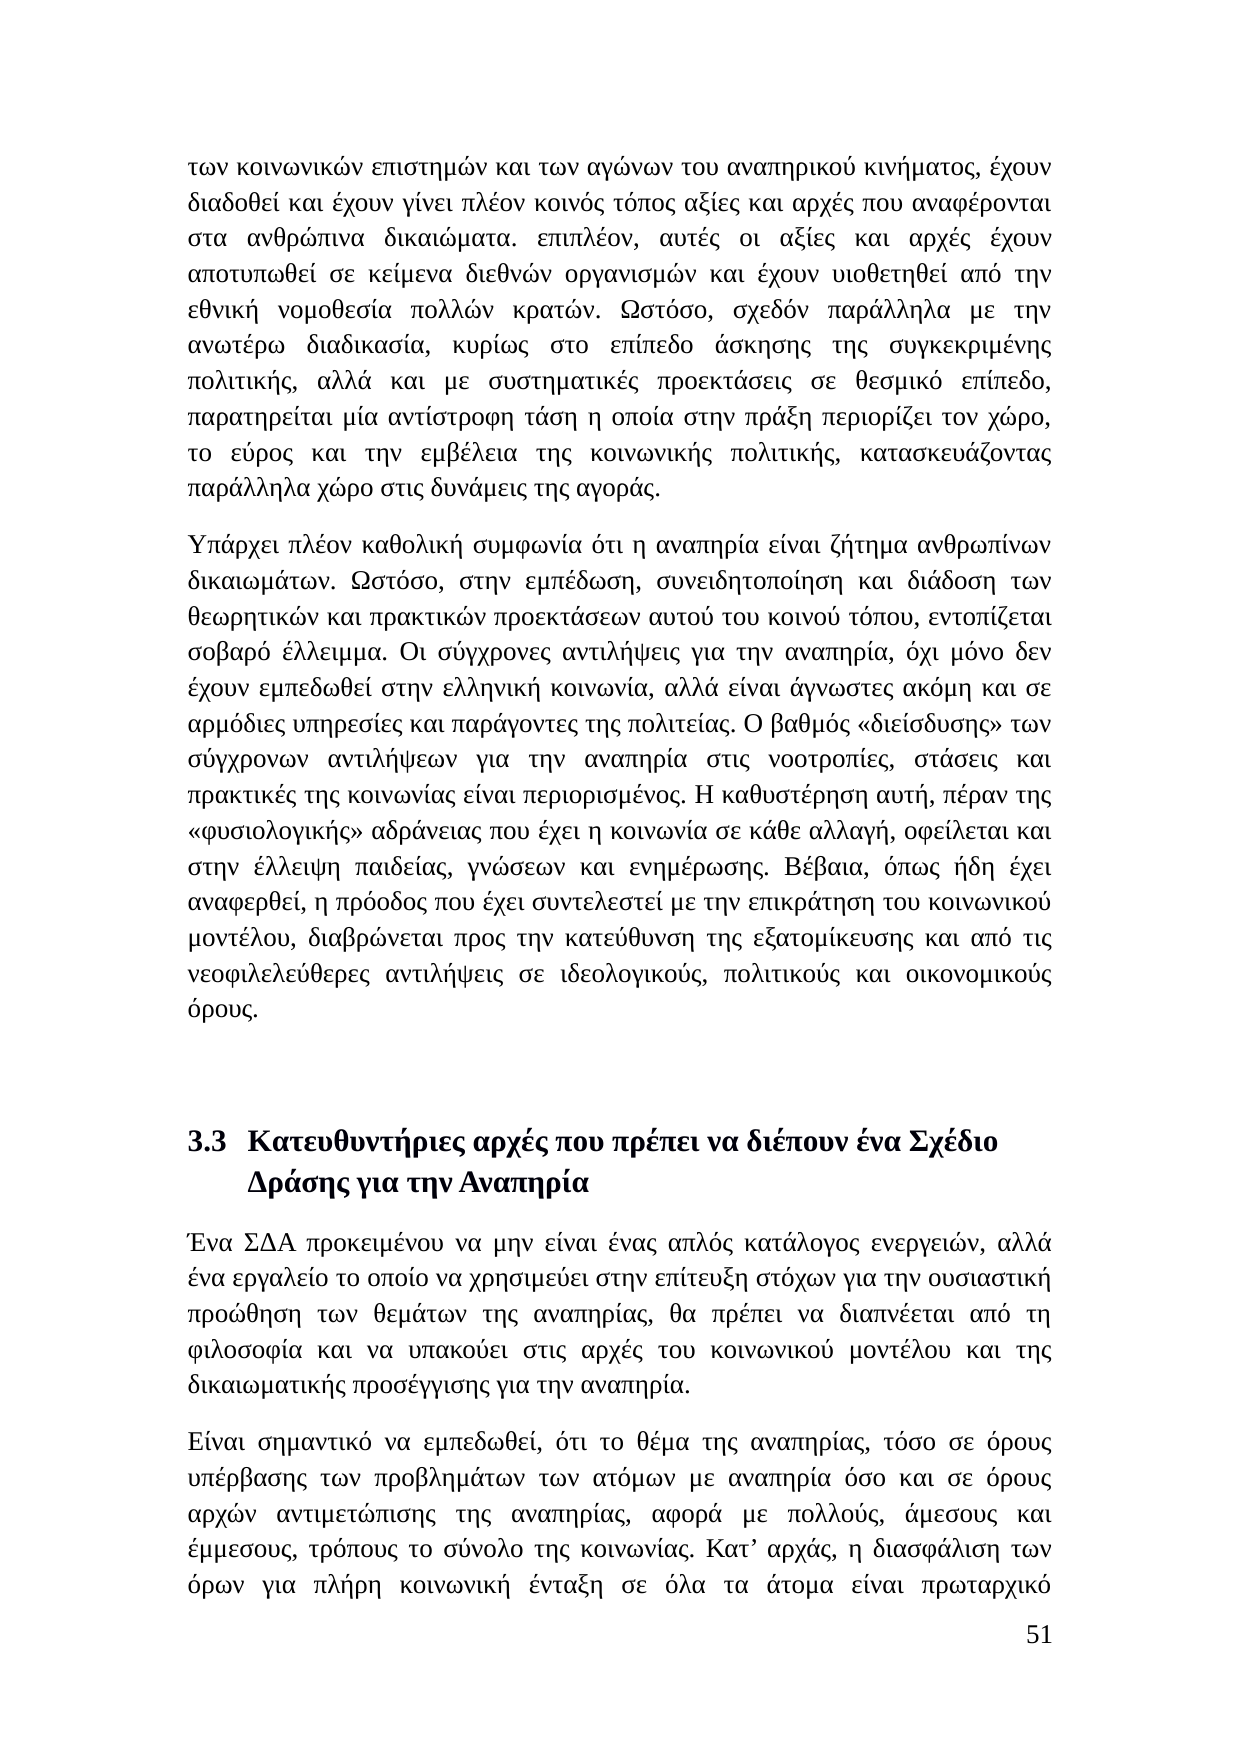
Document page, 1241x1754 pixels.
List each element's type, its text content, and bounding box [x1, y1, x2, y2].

text Είναι σημαντικό να εμπεδωθεί, ότι το θέμα της αναπηρίας, τόσο σε όρους υπέρβασης των προβλημάτων των ατόμων με αναπηρία όσο και σε όρους αρχών αντιμετώπισης της αναπηρίας, αφορά με πολλούς, άμεσους και έμμεσους, τρόπους το σύνολο της κοινωνίας. Κατ’ αρχάς, η διασφάλιση των όρων για πλήρη κοινωνική ένταξη σε όλα τα άτομα είναι πρωταρχικό [187, 1425, 1053, 1599]
text Όπως αναφέρθηκε (βλ. Κεφ. 1) τα τελευταία χρόνια διαμορφώνεται μια αντιφατική κατάσταση στον τομέα της κοινωνικής πολιτικής. Ως αποτέλεσμα της προόδου των κοινωνικών επιστημών και των αγώνων του αναπηρικού κινήματος, έχουν διαδοθεί και έχουν γίνει πλέον κοινός τόπος αξίες και αρχές που αναφέρονται στα ανθρώπινα δικαιώματα. επιπλέον, αυτές οι αξίες και αρχές έχουν αποτυπωθεί σε κείμενα διεθνών οργανισμών και έχουν υιοθετηθεί από την εθνική νομοθεσία πολλών κρατών. Ωστόσο, σχεδόν παράλληλα με την ανωτέρω διαδικασία, κυρίως στο επίπεδο άσκησης της συγκεκριμένης πολιτικής, αλλά και με συστηματικές προεκτάσεις σε θεσμικό επίπεδο, παρατηρείται μία αντίστροφη τάση η οποία στην πράξη περιορίζει τον χώρο, το εύρος και την εμβέλεια της κοινωνικής πολιτικής, κατασκευάζοντας παράλληλα χώρο στις δυνάμεις της αγοράς. [187, 150, 1053, 503]
text Ένα ΣΔΑ προκειμένου να μην είναι ένας απλός κατάλογος ενεργειών, αλλά ένα εργαλείο το οποίο να χρησιμεύει στην επίτευξη στόχων για την ουσιαστική προώθηση των θεμάτων της αναπηρίας, θα πρέπει να διαπνέεται από τη φιλοσοφία και να υπακούει στις αρχές του κοινωνικού μοντέλου και της δικαιωματικής προσέγγισης για την αναπηρία. [187, 1226, 1053, 1400]
subtitle Kατευθυντήριες αρχές που πρέπει να διέπουν ένα Σχέδιο Δράσης για την Αναπηρία [187, 1122, 1053, 1199]
text Υπάρχει πλέον καθολική συμφωνία ότι η αναπηρία είναι ζήτημα ανθρωπίνων δικαιωμάτων. Ωστόσο, στην εμπέδωση, συνειδητοποίηση και διάδοση των θεωρητικών και πρακτικών προεκτάσεων αυτού του κοινού τόπου, εντοπίζεται σοβαρό έλλειμμα. Οι σύγχρονες αντιλήψεις για την αναπηρία, όχι μόνο δεν έχουν εμπεδωθεί στην ελληνική κοινωνία, αλλά είναι άγνωστες ακόμη και σε αρμόδιες υπηρεσίες και παράγοντες της πολιτείας. Ο βαθμός «διείσδυσης» των σύγχρονων αντιλήψεων για την αναπηρία στις νοοτροπίες, στάσεις και πρακτικές της κοινωνίας είναι περιορισμένος. Η καθυστέρηση αυτή, πέραν της «φυσιολογικής» αδράνειας που έχει η κοινωνία σε κάθε αλλαγή, οφείλεται και στην έλλειψη παιδείας, γνώσεων και ενημέρωσης. Βέβαια, όπως ήδη έχει αναφερθεί, η πρόοδος που έχει συντελεστεί με την επικράτηση του κοινωνικού μοντέλου, διαβρώνεται προς την κατεύθυνση της εξατομίκευσης και από τις νεοφιλελεύθερες αντιλήψεις σε ιδεολογικούς, πολιτικούς και οικονομικούς όρους. [187, 528, 1053, 1024]
